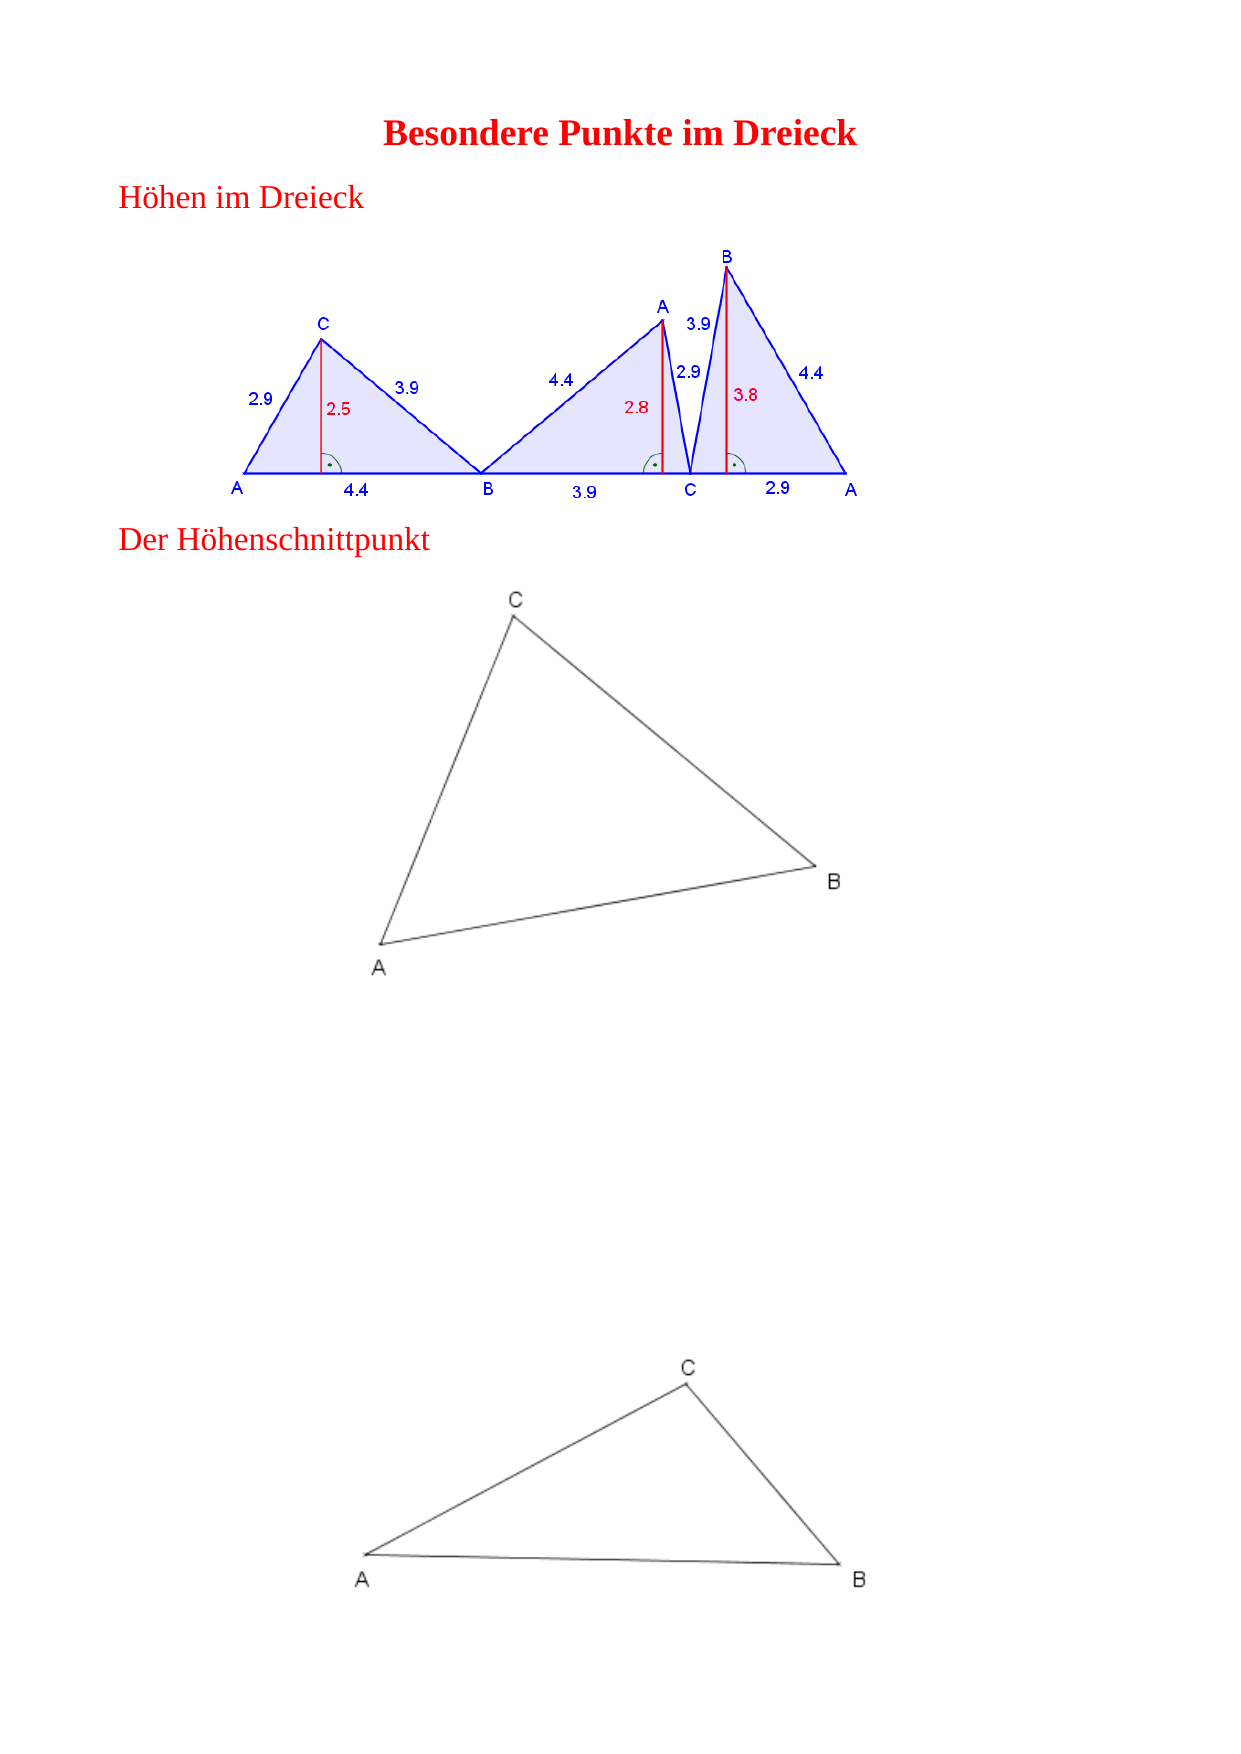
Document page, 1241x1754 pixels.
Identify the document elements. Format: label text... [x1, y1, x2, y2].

text Höhen im Dreieck [118, 177, 1122, 216]
picture [216, 232, 871, 508]
picture [338, 1247, 884, 1603]
picture [336, 581, 851, 977]
text Der Höhenschnittpunkt [118, 258, 1122, 558]
subtitle Besondere Punkte im Dreieck [118, 110, 1122, 153]
